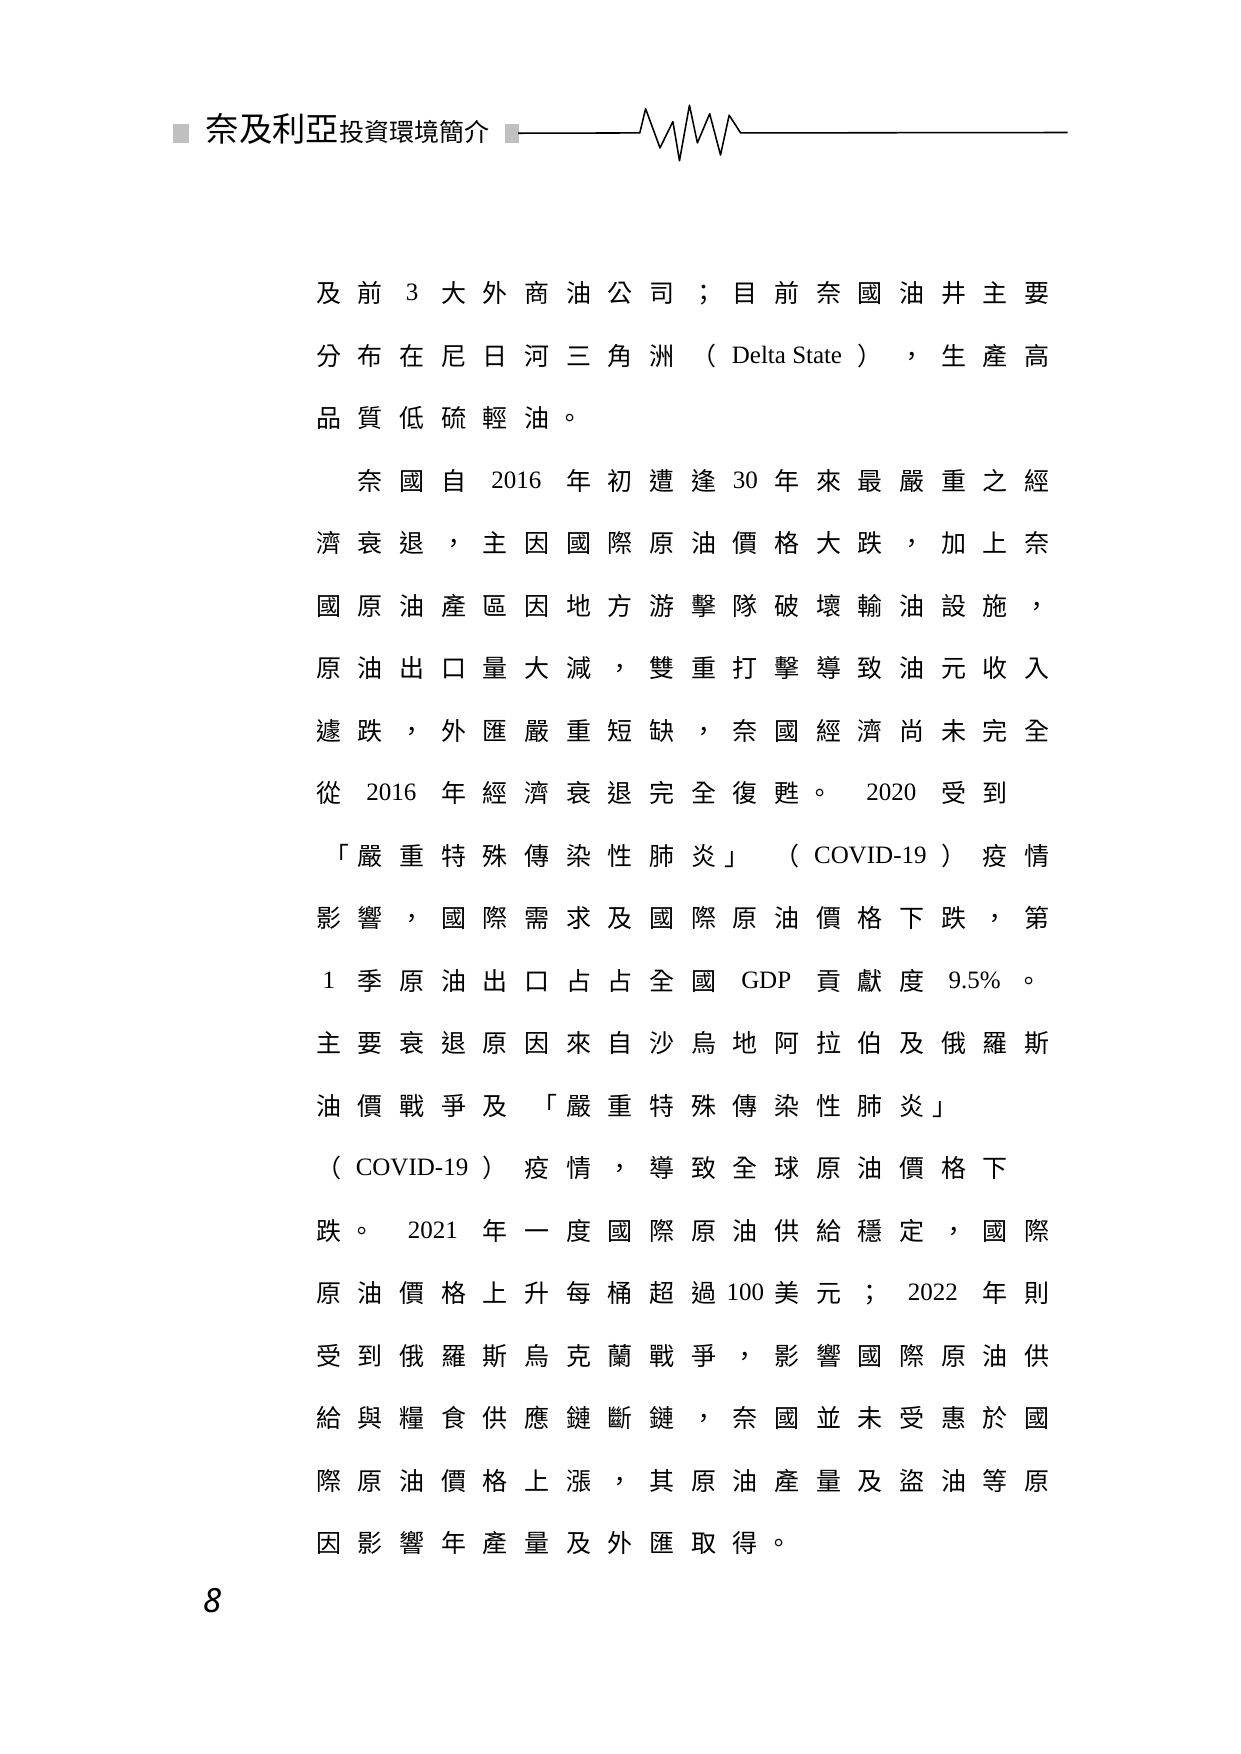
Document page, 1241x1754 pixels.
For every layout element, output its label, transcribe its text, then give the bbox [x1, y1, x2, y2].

text 奈國自2016年初遭逢30年來最嚴重之經濟衰退，主因國際原油價格大跌，加上奈國原油產區因地方游擊隊破壞輸油設施，原油出口量大減，雙重打擊導致油元收入遽跌，外匯嚴重短缺，奈國經濟尚未完全從2016年經濟衰退完全復甦。2020受到「嚴重特殊傳染性肺炎」（COVID-19）疫情影響，國際需求及國際原油價格下跌，第1季原油出口占占全國GDP貢獻度9.5%。主要衰退原因來自沙烏地阿拉伯及俄羅斯油價戰爭及「嚴重特殊傳染性肺炎」（COVID-19）疫情，導致全球原油價格下跌。2021年一度國際原油供給穩定，國際原油價格上升每桶超過100美元；2022年則受到俄羅斯烏克蘭戰爭，影響國際原油供給與糧食供應鏈斷鏈，奈國並未受惠於國際原油價格上漲，其原油產量及盜油等原因影響年產量及外匯取得。 [281, 438, 1058, 1563]
text 及前3大外商油公司；目前奈國油井主要分布在尼日河三角洲（Delta State），生產高品質低硫輕油。 [281, 250, 1058, 438]
